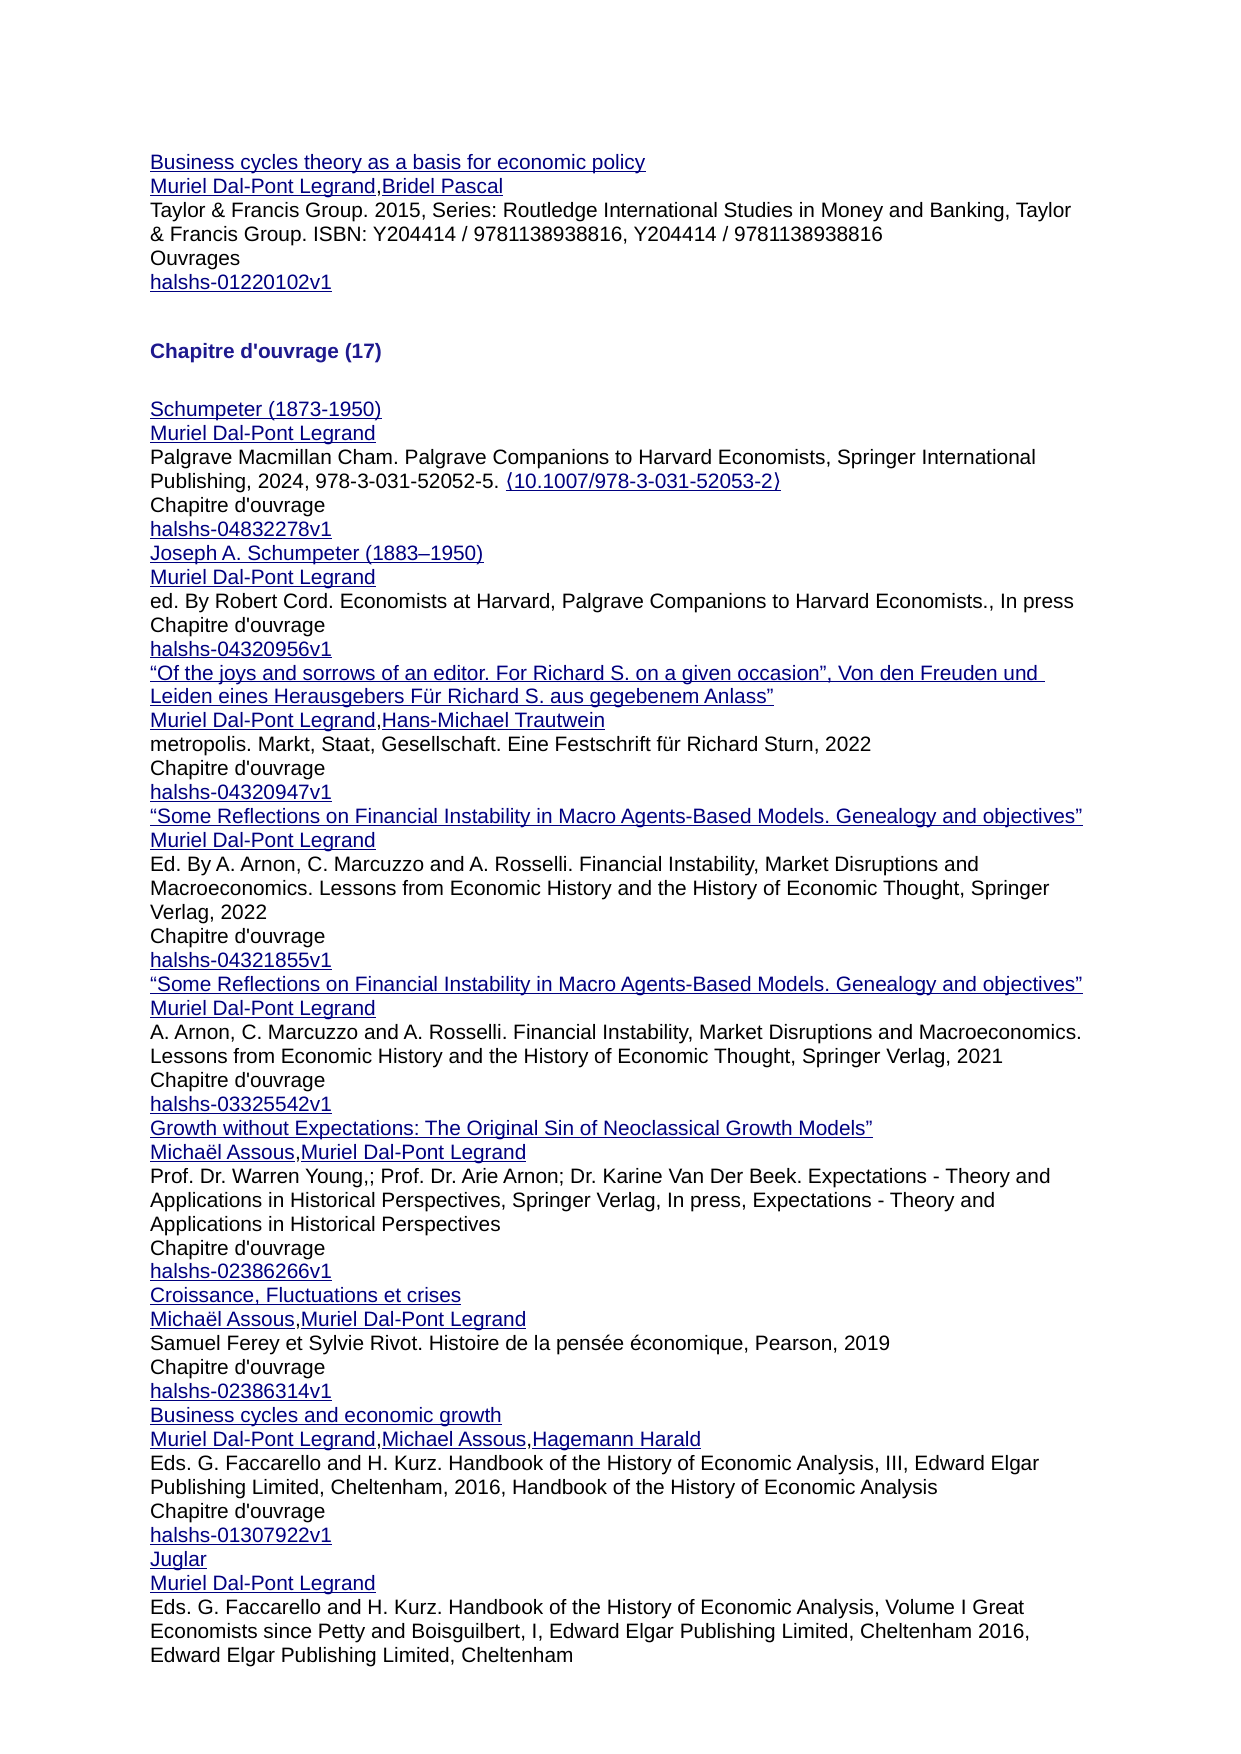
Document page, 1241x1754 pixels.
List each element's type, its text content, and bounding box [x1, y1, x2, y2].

table_cell Joseph A. Schumpeter (1883–1950) Muriel Dal-Pont Legrand ed. By Robert Cord. Economists at Harvard, Palgrave Companions to Harvard Economists., In press Chapitre d'ouvrage halshs-04320956v1 [150, 541, 1090, 660]
table_cell “Some Reflections on Financial Instability in Macro Agents-Based Models. Genealogy and objectives” Muriel Dal-Pont Legrand A. Arnon, C. Marcuzzo and A. Rosselli. Financial Instability, Market Disruptions and Macroeconomics. Lessons from Economic History and the History of Economic Thought, Springer Verlag, 2021 Chapitre d'ouvrage halshs-03325542v1 [150, 972, 1090, 1116]
subtitle Chapitre d'ouvrage (17) [150, 338, 1090, 362]
table_cell Croissance, Fluctuations et crises Michaël Assous,Muriel Dal-Pont Legrand Samuel Ferey et Sylvie Rivot. Histoire de la pensée économique, Pearson, 2019 Chapitre d'ouvrage halshs-02386314v1 [150, 1283, 1090, 1403]
table_cell Juglar Muriel Dal-Pont Legrand Eds. G. Faccarello and H. Kurz. Handbook of the History of Economic Analysis, Volume I Great Economists since Petty and Boisguilbert, I, Edward Elgar Publishing Limited, Cheltenham 2016, Edward Elgar Publishing Limited, Cheltenham [150, 1547, 1090, 1667]
table_cell “Some Reflections on Financial Instability in Macro Agents-Based Models. Genealogy and objectives” Muriel Dal-Pont Legrand Ed. By A. Arnon, C. Marcuzzo and A. Rosselli. Financial Instability, Market Disruptions and Macroeconomics. Lessons from Economic History and the History of Economic Thought, Springer Verlag, 2022 Chapitre d'ouvrage halshs-04321855v1 [150, 804, 1090, 972]
table_cell Growth without Expectations: The Original Sin of Neoclassical Growth Models” Michaël Assous,Muriel Dal-Pont Legrand Prof. Dr. Warren Young,; Prof. Dr. Arie Arnon; Dr. Karine Van Der Beek. Expectations - Theory and Applications in Historical Perspectives, Springer Verlag, In press, Expectations - Theory and Applications in Historical Perspectives Chapitre d'ouvrage halshs-02386266v1 [150, 1116, 1090, 1283]
table_cell Business cycles and economic growth Muriel Dal-Pont Legrand,Michael Assous,Hagemann Harald Eds. G. Faccarello and H. Kurz. Handbook of the History of Economic Analysis, III, Edward Elgar Publishing Limited, Cheltenham, 2016, Handbook of the History of Economic Analysis Chapitre d'ouvrage halshs-01307922v1 [150, 1403, 1090, 1547]
table_cell “Of the joys and sorrows of an editor. For Richard S. on a given occasion”, Von den Freuden und Leiden eines Herausgebers Für Richard S. aus gegebenem Anlass” Muriel Dal-Pont Legrand,Hans-Michael Trautwein metropolis. Markt, Staat, Gesellschaft. Eine Festschrift für Richard Sturn, 2022 Chapitre d'ouvrage halshs-04320947v1 [150, 660, 1090, 804]
table_header Schumpeter (1873-1950) Muriel Dal-Pont Legrand Palgrave Macmillan Cham. Palgrave Companions to Harvard Economists, Springer International Publishing, 2024, 978-3-031-52052-5. ⟨10.1007/978-3-031-52053-2⟩ Chapitre d'ouvrage halshs-04832278v1 [150, 397, 1090, 541]
table_header Business cycles theory as a basis for economic policy Muriel Dal-Pont Legrand,Bridel Pascal Taylor & Francis Group. 2015, Series: Routledge International Studies in Money and Banking, Taylor & Francis Group. ISBN: Y204414 / 9781138938816, Y204414 / 9781138938816 Ouvrages halshs-01220102v1 [150, 150, 1090, 294]
